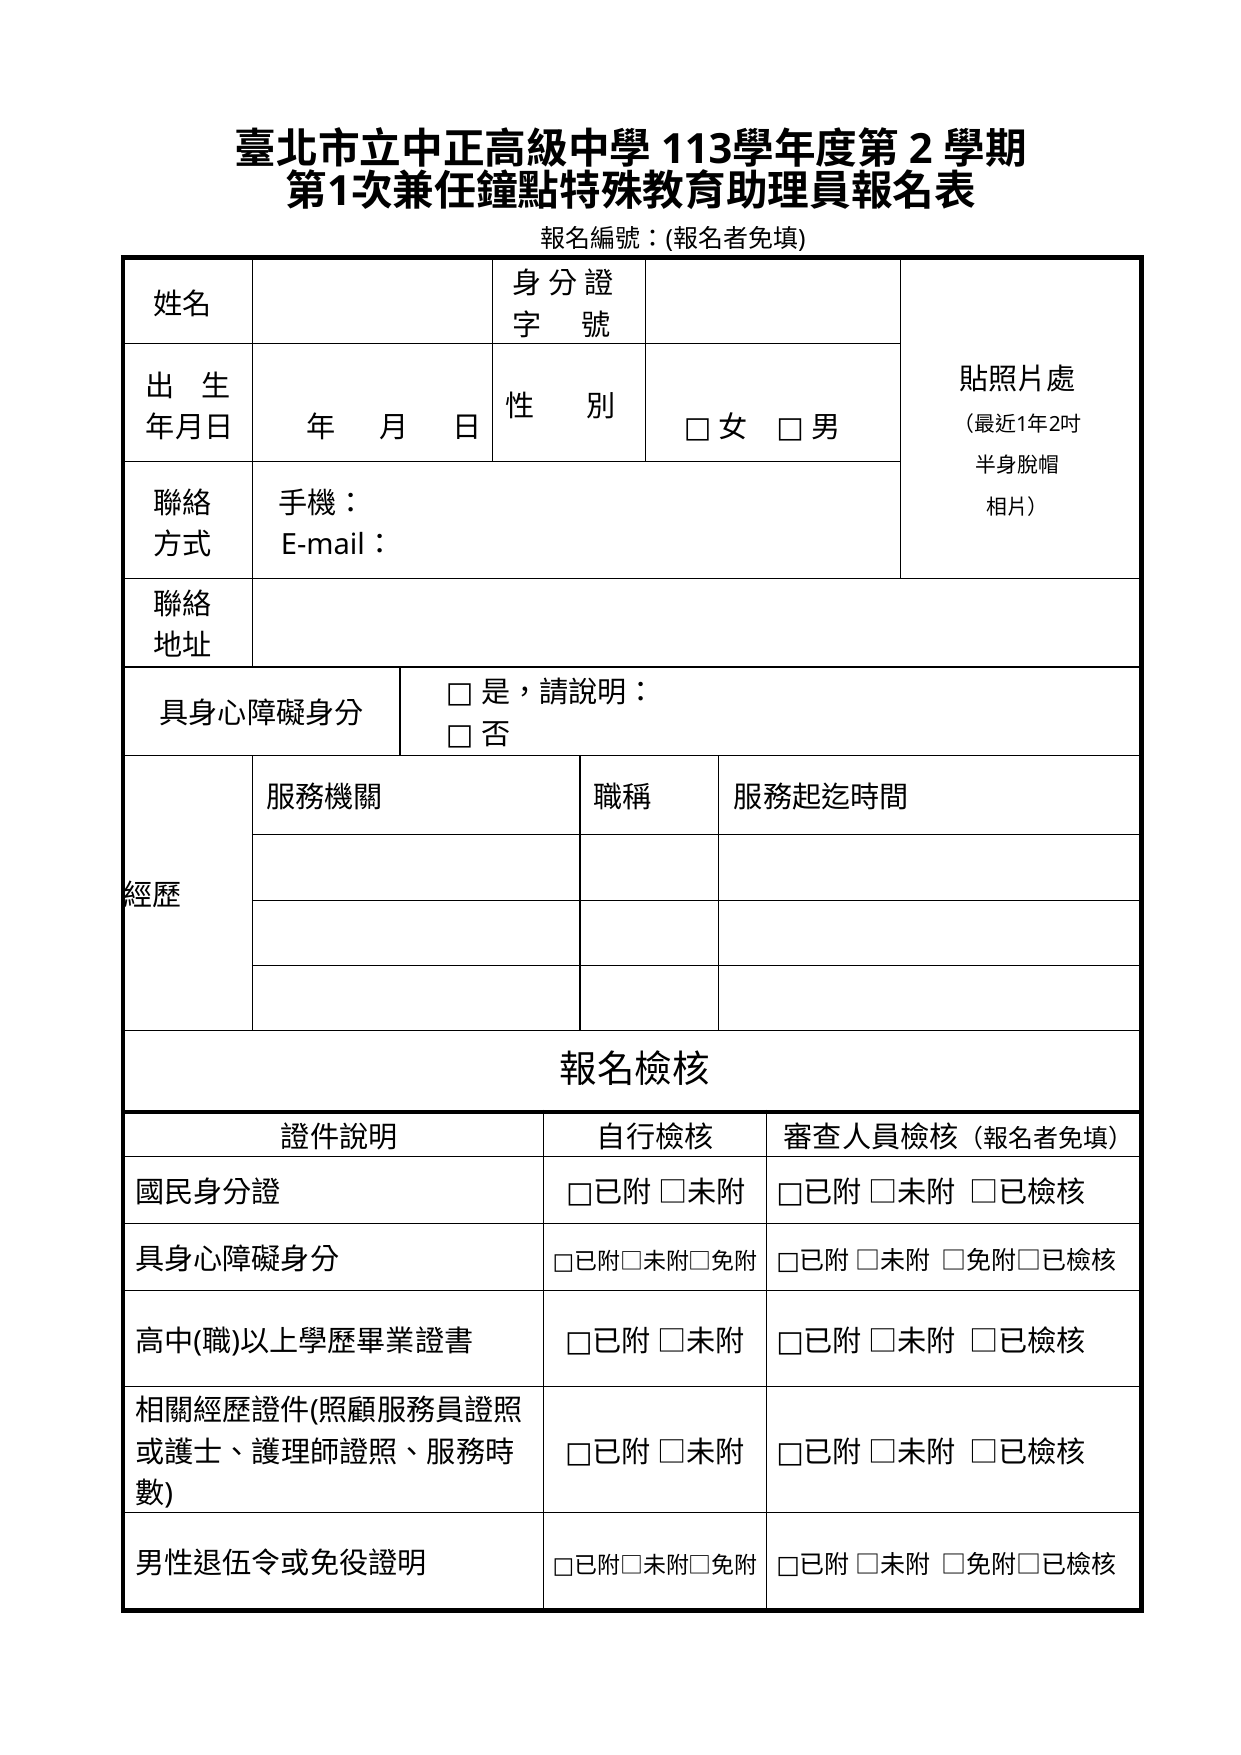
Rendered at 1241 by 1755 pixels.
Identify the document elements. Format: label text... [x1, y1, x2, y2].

table_cell 出 生 年月日 [125, 344, 252, 461]
table_cell □已附□未附□免附 [544, 1513, 766, 1608]
table_header 貼照片處 （最近1年2吋半身脫帽 相片） [901, 260, 1139, 578]
table_cell □已附 □未附 □免附□已檢核 [767, 1224, 1139, 1290]
table_cell □已附 □未附 □已檢核 [767, 1387, 1139, 1512]
table_cell □ 是，請說明： □ 否 [401, 668, 1139, 755]
table_cell [253, 835, 579, 900]
table_cell □已附 □未附 □已檢核 [767, 1157, 1139, 1223]
table_cell 服務起迄時間 [719, 756, 1139, 834]
table_cell □已附 □未附 □免附□已檢核 [767, 1513, 1139, 1608]
table_cell □ 男 [767, 344, 900, 461]
text 臺北市立中正高級中學 113學年度第 2 學期 第1次兼任鐘點特殊教育助理員報名表 [136, 130, 1125, 214]
table_cell 高中(職)以上學歷畢業證書 [125, 1291, 543, 1386]
table_cell 自行檢核 [544, 1114, 766, 1156]
table_cell □已附 □未附 [544, 1157, 766, 1223]
table_cell [719, 966, 1139, 1030]
table_cell 具身心障礙身分 [125, 668, 399, 755]
table_cell [581, 901, 718, 965]
table_header [646, 260, 900, 343]
table_header 身 分 證 字 號 [493, 260, 645, 343]
table_header 姓名 [125, 260, 252, 343]
table_cell 聯絡 地址 [125, 579, 252, 666]
table_header [253, 260, 492, 343]
table_cell 具身心障礙身分 [125, 1224, 543, 1290]
text 報名編號：(報名者免填) [106, 214, 942, 255]
table_cell [719, 901, 1139, 965]
table_cell 手機： E-mail： [253, 462, 900, 578]
table_cell 證件說明 [125, 1114, 543, 1156]
table_cell 國民身分證 [125, 1157, 543, 1223]
table_cell □已附 □未附 [544, 1387, 766, 1512]
table_cell [253, 579, 1139, 666]
table_cell 審查人員檢核（報名者免填） [767, 1114, 1139, 1156]
table_cell 男性退伍令或免役證明 [125, 1513, 543, 1608]
table_cell 職稱 [581, 756, 718, 834]
table_cell 經歷 [125, 756, 252, 1030]
table_cell □已附 □未附 □已檢核 [767, 1291, 1139, 1386]
table_cell 性 別 [493, 344, 645, 461]
table_cell 服務機關 [253, 756, 579, 834]
table_cell 聯絡 方式 [125, 462, 252, 578]
table_cell 報名檢核 [125, 1031, 1139, 1109]
table_cell □已附 □未附 [544, 1291, 766, 1386]
table_cell 相關經歷證件(照顧服務員證照或護士、護理師證照、服務時數) [125, 1387, 543, 1512]
table_cell [253, 966, 579, 1030]
table_cell [253, 901, 579, 965]
table_cell [581, 835, 718, 900]
table_cell 年 月 日 [253, 344, 492, 461]
table_cell □ 女 [646, 344, 767, 461]
table_cell [581, 966, 718, 1030]
table_cell □已附□未附□免附 [544, 1224, 766, 1290]
table_cell [719, 835, 1139, 900]
